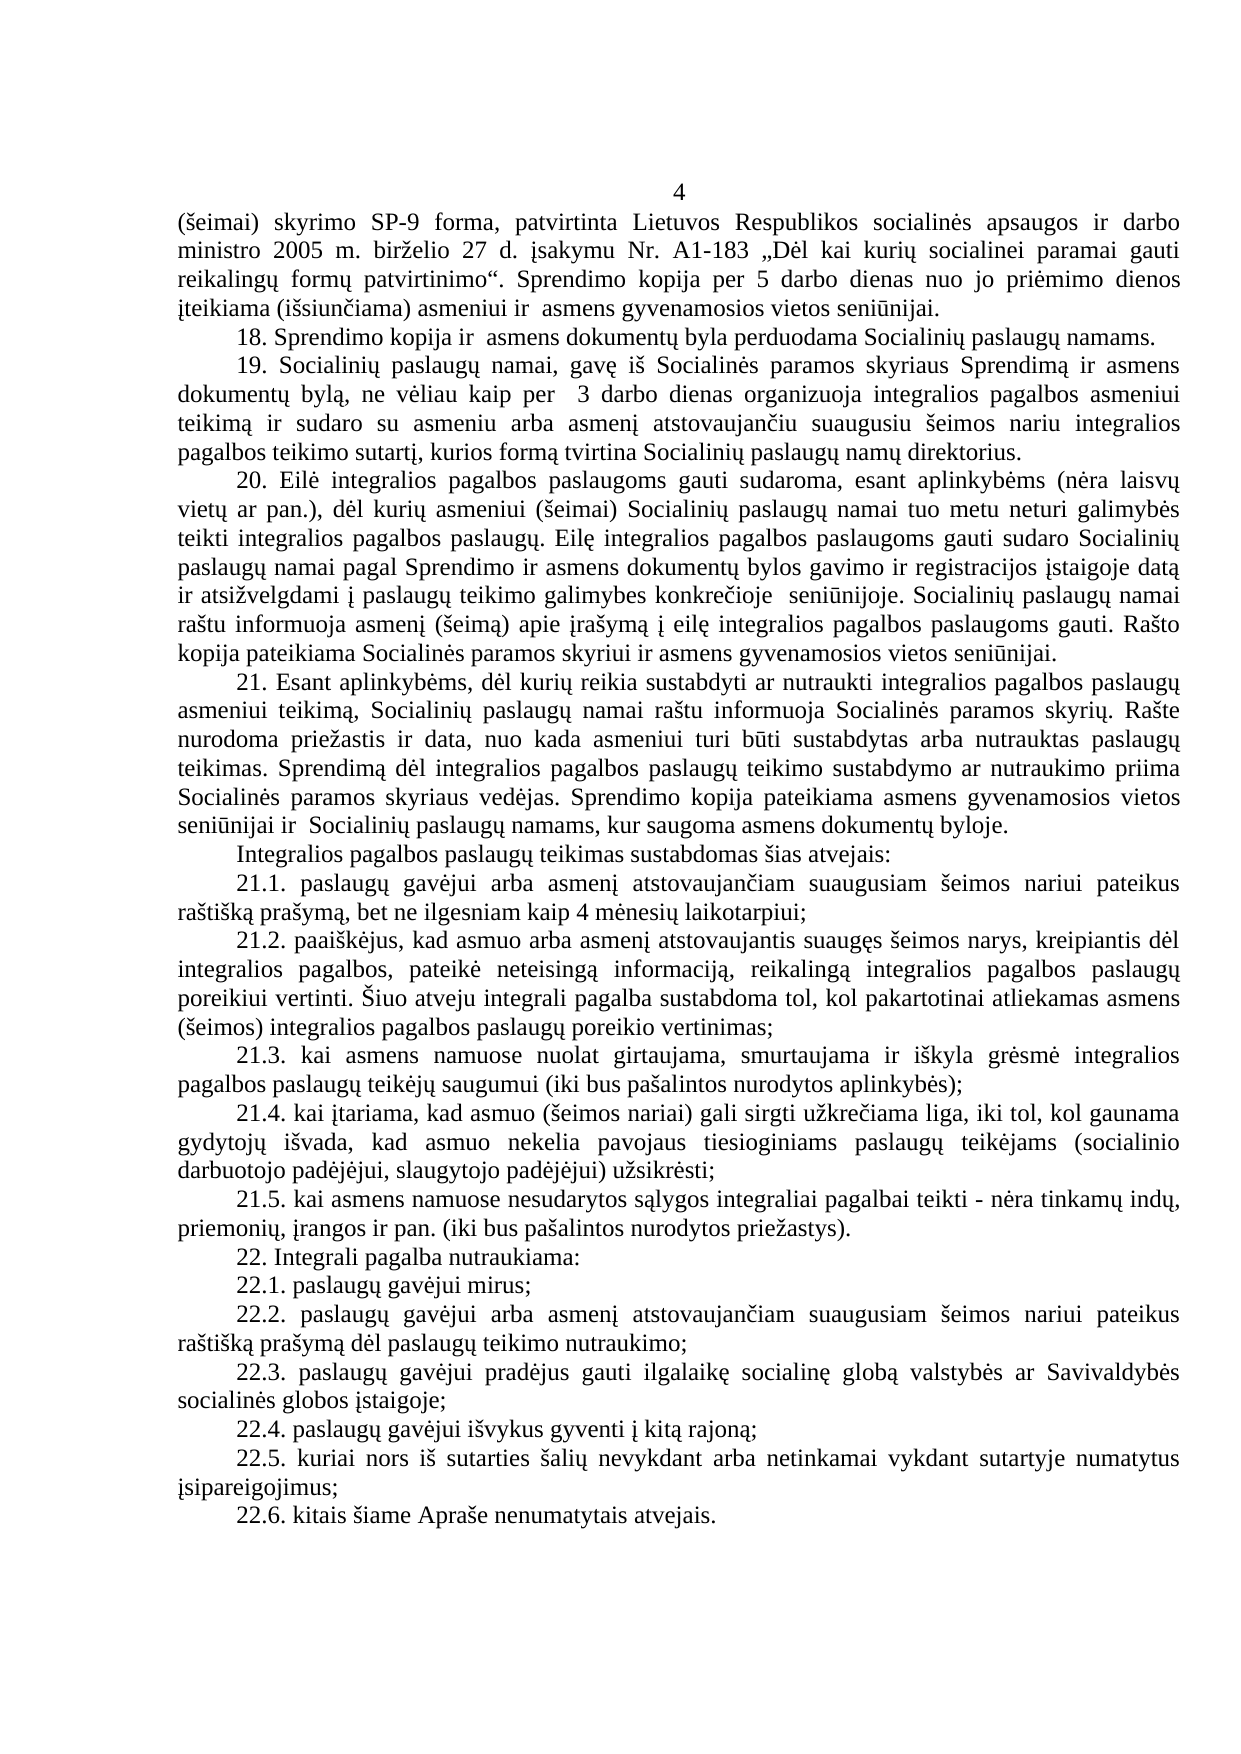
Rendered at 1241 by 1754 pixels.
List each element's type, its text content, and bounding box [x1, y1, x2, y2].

text 21.3. kai asmens namuose nuolat girtaujama, smurtaujama ir iškyla grėsmė integralios pagalbos paslaugų teikėjų saugumui (iki bus pašalintos nurodytos aplinkybės); [177, 1040, 1181, 1098]
text 21.1. paslaugų gavėjui arba asmenį atstovaujančiam suaugusiam šeimos nariui pateikus raštišką prašymą, bet ne ilgesniam kaip 4 mėnesių laikotarpiui; [177, 868, 1181, 925]
text 21. Esant aplinkybėms, dėl kurių reikia sustabdyti ar nutraukti integralios pagalbos paslaugų asmeniui teikimą, Socialinių paslaugų namai raštu informuoja Socialinės paramos skyrių. Rašte nurodoma priežastis ir data, nuo kada asmeniui turi būti sustabdytas arba nutrauktas paslaugų teikimas. Sprendimą dėl integralios pagalbos paslaugų teikimo sustabdymo ar nutraukimo priima Socialinės paramos skyriaus vedėjas. Sprendimo kopija pateikiama asmens gyvenamosios vietos seniūnijai ir Socialinių paslaugų namams, kur saugoma asmens dokumentų byloje. [177, 667, 1181, 839]
text 20. Eilė integralios pagalbos paslaugoms gauti sudaroma, esant aplinkybėms (nėra laisvų vietų ar pan.), dėl kurių asmeniui (šeimai) Socialinių paslaugų namai tuo metu neturi galimybės teikti integralios pagalbos paslaugų. Eilę integralios pagalbos paslaugoms gauti sudaro Socialinių paslaugų namai pagal Sprendimo ir asmens dokumentų bylos gavimo ir registracijos įstaigoje datą ir atsižvelgdami į paslaugų teikimo galimybes konkrečioje seniūnijoje. Socialinių paslaugų namai raštu informuoja asmenį (šeimą) apie įrašymą į eilę integralios pagalbos paslaugoms gauti. Rašto kopija pateikiama Socialinės paramos skyriui ir asmens gyvenamosios vietos seniūnijai. [177, 465, 1181, 667]
text (šeimai) skyrimo SP-9 forma, patvirtinta Lietuvos Respublikos socialinės apsaugos ir darbo ministro 2005 m. birželio 27 d. įsakymu Nr. A1-183 „Dėl kai kurių socialinei paramai gauti reikalingų formų patvirtinimo“. Sprendimo kopija per 5 darbo dienas nuo jo priėmimo dienos įteikiama (išsiunčiama) asmeniui ir asmens gyvenamosios vietos seniūnijai. [177, 207, 1181, 322]
text 22.3. paslaugų gavėjui pradėjus gauti ilgalaikę socialinę globą valstybės ar Savivaldybės socialinės globos įstaigoje; [177, 1357, 1181, 1414]
text 22. Integrali pagalba nutraukiama: [177, 1242, 1181, 1270]
text 21.5. kai asmens namuose nesudarytos sąlygos integraliai pagalbai teikti - nėra tinkamų indų, priemonių, įrangos ir pan. (iki bus pašalintos nurodytos priežastys). [177, 1184, 1181, 1242]
text 22.2. paslaugų gavėjui arba asmenį atstovaujančiam suaugusiam šeimos nariui pateikus raštišką prašymą dėl paslaugų teikimo nutraukimo; [177, 1299, 1181, 1357]
text 22.1. paslaugų gavėjui mirus; [177, 1270, 1181, 1299]
text 21.4. kai įtariama, kad asmuo (šeimos nariai) gali sirgti užkrečiama liga, iki tol, kol gaunama gydytojų išvada, kad asmuo nekelia pavojaus tiesioginiams paslaugų teikėjams (socialinio darbuotojo padėjėjui, slaugytojo padėjėjui) užsikrėsti; [177, 1098, 1181, 1184]
text 19. Socialinių paslaugų namai, gavę iš Socialinės paramos skyriaus Sprendimą ir asmens dokumentų bylą, ne vėliau kaip per 3 darbo dienas organizuoja integralios pagalbos asmeniui teikimą ir sudaro su asmeniu arba asmenį atstovaujančiu suaugusiu šeimos nariu integralios pagalbos teikimo sutartį, kurios formą tvirtina Socialinių paslaugų namų direktorius. [177, 350, 1181, 465]
text 18. Sprendimo kopija ir asmens dokumentų byla perduodama Socialinių paslaugų namams. [177, 322, 1181, 350]
text 21.2. paaiškėjus, kad asmuo arba asmenį atstovaujantis suaugęs šeimos narys, kreipiantis dėl integralios pagalbos, pateikė neteisingą informaciją, reikalingą integralios pagalbos paslaugų poreikiui vertinti. Šiuo atveju integrali pagalba sustabdoma tol, kol pakartotinai atliekamas asmens (šeimos) integralios pagalbos paslaugų poreikio vertinimas; [177, 925, 1181, 1040]
text 22.5. kuriai nors iš sutarties šalių nevykdant arba netinkamai vykdant sutartyje numatytus įsipareigojimus; [177, 1443, 1181, 1500]
text 22.4. paslaugų gavėjui išvykus gyventi į kitą rajoną; [177, 1414, 1181, 1443]
text Integralios pagalbos paslaugų teikimas sustabdomas šias atvejais: [177, 839, 1181, 868]
text 22.6. kitais šiame Apraše nenumatytais atvejais. [177, 1500, 1181, 1529]
